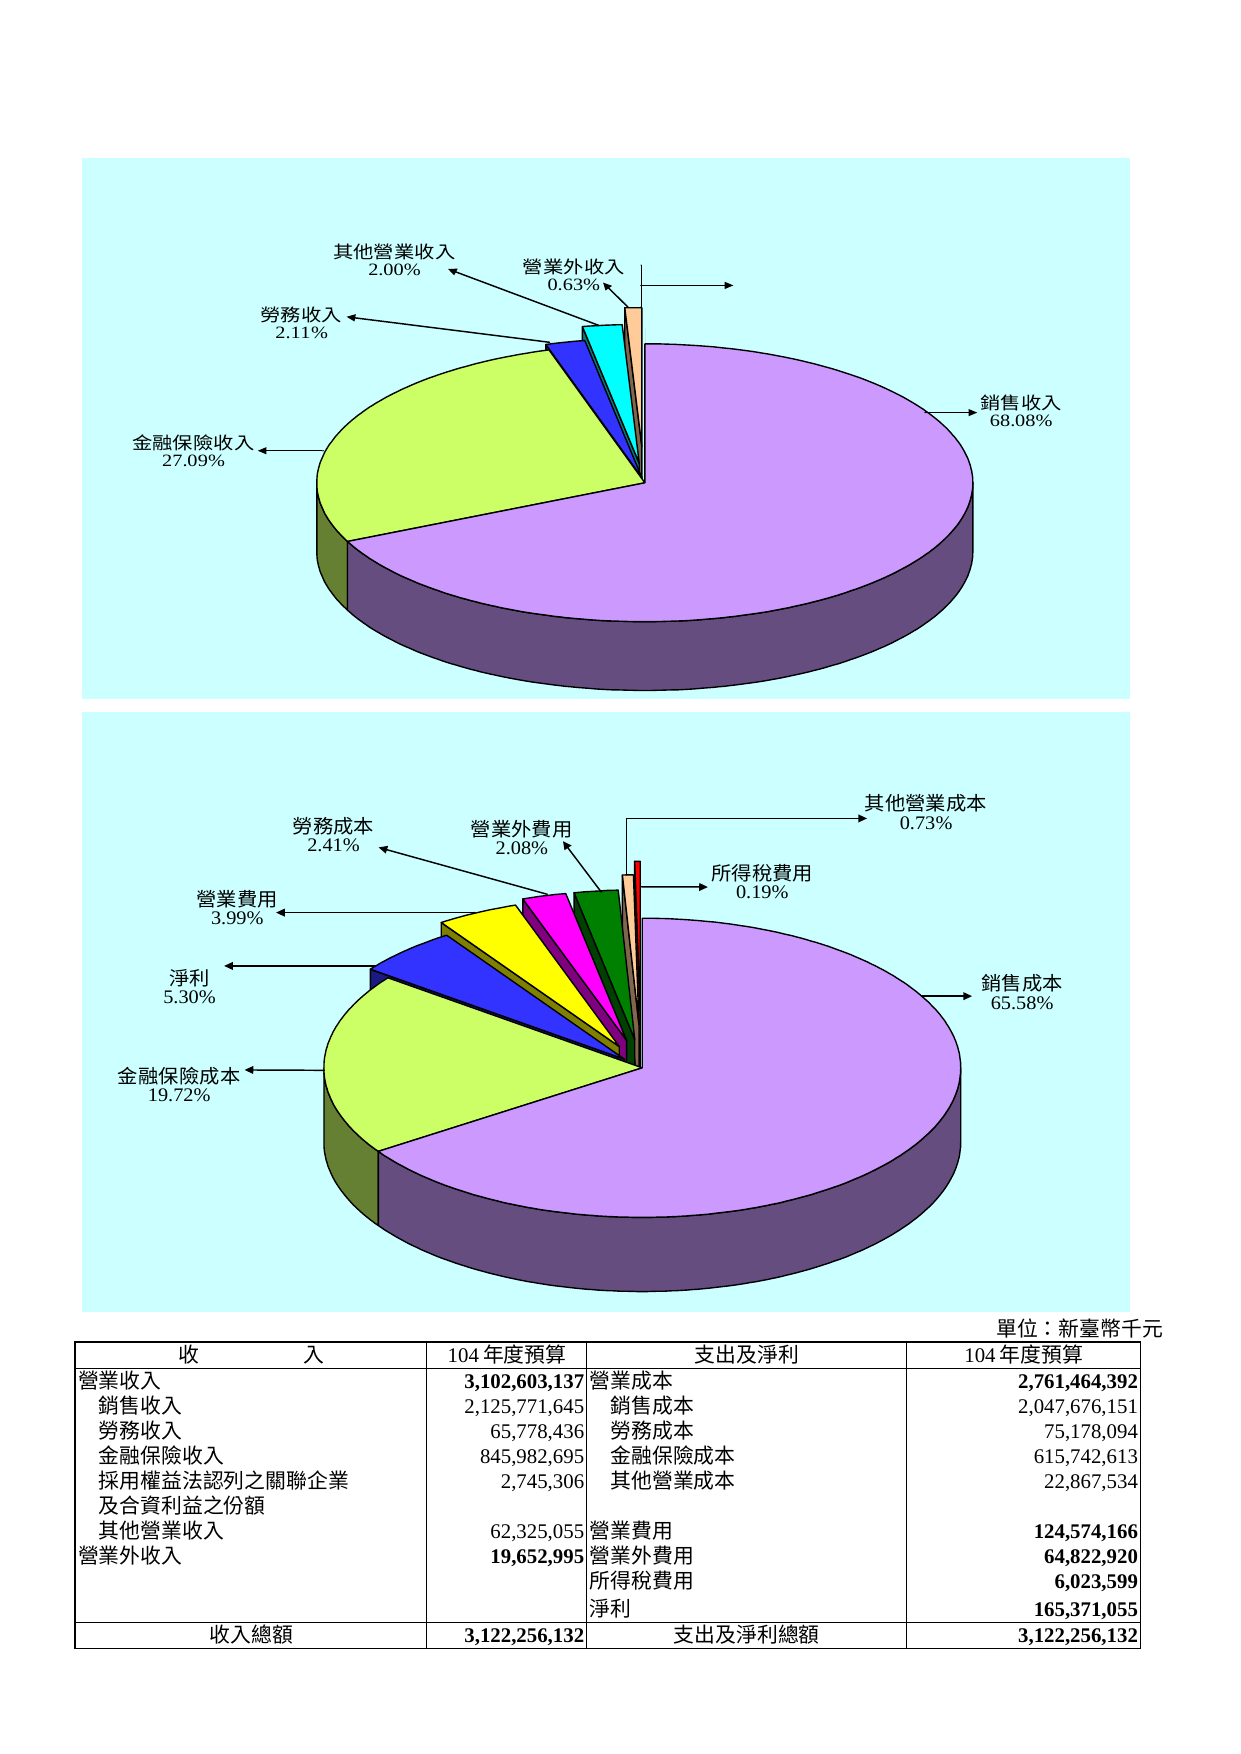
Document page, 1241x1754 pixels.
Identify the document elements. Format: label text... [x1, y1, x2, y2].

table_cell 營業外收入 [76, 1544, 426, 1568]
table_cell 勞務收入 [76, 1419, 426, 1443]
table_cell 淨利 [587, 1594, 906, 1622]
table_cell 金融保險成本 [587, 1444, 906, 1468]
table_cell 收入總額 [76, 1623, 426, 1648]
table_cell 165,371,055 [907, 1594, 1140, 1622]
table_cell [427, 1594, 586, 1622]
table_cell 2,047,676,151 [907, 1394, 1140, 1418]
table_cell 營業外費用 [587, 1544, 906, 1568]
table_cell 62,325,055 [427, 1519, 586, 1543]
table_cell [76, 1569, 426, 1593]
table_cell 2,761,464,392 [907, 1369, 1140, 1393]
text 單位：新臺幣千元 [75, 1318, 1162, 1341]
table_cell 3,122,256,132 [907, 1623, 1140, 1648]
table_cell 2,125,771,645 [427, 1394, 586, 1418]
table_cell 22,867,534 [907, 1469, 1140, 1518]
table_header 支出及淨利 [587, 1343, 906, 1367]
table_cell 勞務成本 [587, 1419, 906, 1443]
table_cell 845,982,695 [427, 1444, 586, 1468]
table_header 收 入 [76, 1343, 426, 1367]
table_cell 2,745,306 [427, 1469, 586, 1518]
table_cell 75,178,094 [907, 1419, 1140, 1443]
table_cell 銷售成本 [587, 1394, 906, 1418]
table_cell 營業費用 [587, 1519, 906, 1543]
table_cell 其他營業收入 [76, 1519, 426, 1543]
table_header 104年度預算 [907, 1343, 1140, 1367]
table_cell 銷售收入 [76, 1394, 426, 1418]
table_cell [427, 1569, 586, 1593]
table_cell 營業收入 [76, 1369, 426, 1393]
table_header 104年度預算 [427, 1343, 586, 1367]
table_cell 124,574,166 [907, 1519, 1140, 1543]
table_cell 採用權益法認列之關聯企業 及合資利益之份額 [76, 1469, 426, 1518]
table_cell 金融保險收入 [76, 1444, 426, 1468]
table_cell 所得稅費用 [587, 1569, 906, 1593]
table_cell 3,122,256,132 [427, 1623, 586, 1648]
table_cell [76, 1594, 426, 1622]
table_cell 19,652,995 [427, 1544, 586, 1568]
table_cell 65,778,436 [427, 1419, 586, 1443]
table_cell 3,102,603,137 [427, 1369, 586, 1393]
table_cell 其他營業成本 [587, 1469, 906, 1518]
table_cell 營業成本 [587, 1369, 906, 1393]
table_cell 615,742,613 [907, 1444, 1140, 1468]
table_cell 6,023,599 [907, 1569, 1140, 1593]
table_cell 64,822,920 [907, 1544, 1140, 1568]
table_cell 支出及淨利總額 [587, 1623, 906, 1648]
